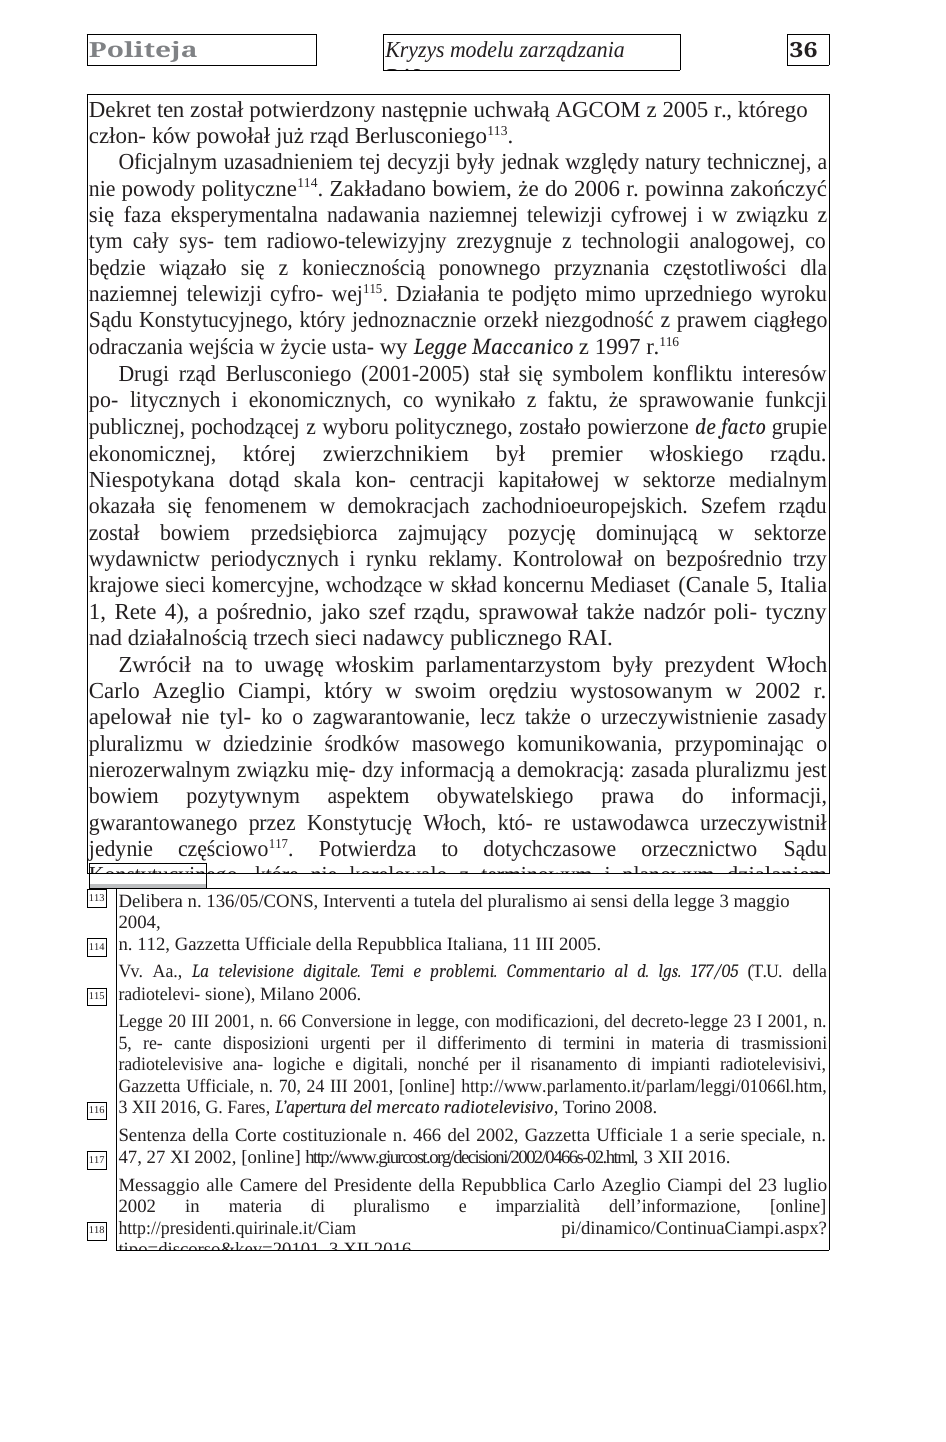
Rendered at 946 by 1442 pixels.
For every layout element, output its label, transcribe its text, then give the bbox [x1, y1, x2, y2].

text Drugi rząd Berlusconiego (2001-2005) stał się symbolem konfliktu interesów po- litycznych i ekonomicznych, co wynikało z faktu, że sprawowanie funkcji publicznej, pochodzącej z wyboru politycznego, zostało powierzone de facto grupie ekonomicznej, której zwierzchnikiem był premier włoskiego rządu. Niespotykana dotąd skala kon- centracji kapitałowej w sektorze medialnym okazała się fenomenem w demokracjach zachodnioeuropejskich. Szefem rządu został bowiem przedsiębiorca zajmujący pozycję dominującą w sektorze wydawnictw periodycznych i rynku reklamy. Kontrolował on bezpośrednio trzy krajowe sieci komercyjne, wchodzące w skład koncernu Mediaset (Canale 5, Italia 1, Rete 4), a pośrednio, jako szef rządu, sprawował także nadzór poli- tyczny nad działalnością trzech sieci nadawcy publicznego RAI. [89, 360, 827, 651]
text Delibera n. 136/05/CONS, Interventi a tutela del pluralismo ai sensi della legge 3 maggio 2004, [118, 890, 829, 933]
text Dekret ten został potwierdzony następnie uchwałą AGCOM z 2005 r., którego człon- ków powołał już rząd Berlusconiego113. [89, 96, 828, 148]
text 118 [89, 1224, 106, 1236]
text Sentenza della Corte costituzionale n. 466 del 2002, Gazzetta Ufficiale 1 a serie speciale, n. 47, 27 XI 2002, [online] http://www.giurcost.org/decisioni/2002/0466s-02.html, 3 XII 2016. [118, 1124, 827, 1167]
text Oficjalnym uzasadnieniem tej decyzji były jednak względy natury technicznej, a nie powody polityczne114. Zakładano bowiem, że do 2006 r. powinna zakończyć się faza eksperymentalna nadawania naziemnej telewizji cyfrowej i w związku z tym cały sys- tem radiowo-telewizyjny zrezygnuje z technologii analogowej, co będzie wiązało się z koniecznością ponownego przyznania częstotliwości dla naziemnej telewizji cyfro- wej115. Działania te podjęto mimo uprzedniego wyroku Sądu Konstytucyjnego, który jednoznacznie orzekł niezgodność z prawem ciągłego odraczania wejścia w życie usta- wy Legge Maccanico z 1997 r.116 [89, 148, 827, 360]
text 369 [789, 35, 829, 65]
text 114 [89, 941, 106, 953]
text 117 [89, 1153, 106, 1165]
text 116 [89, 1104, 106, 1116]
text Legge 20 III 2001, n. 66 Conversione in legge, con modificazioni, del decreto-legge 23 I 2001, n. 5, re- cante disposizioni urgenti per il differimento di termini in materia di trasmissioni radiotelevisive ana- logiche e digitali, nonché per il risanamento di impianti radiotelevisivi, Gazzetta Ufficiale, n. 70, 24 III 2001, [online] http://www.parlamento.it/parlam/leggi/01066l.htm, 3 XII 2016, G. Fares, L’apertura del mercato radiotelevisivo, Torino 2008. [118, 1010, 827, 1118]
text 115 [89, 990, 106, 1002]
text Kryzys modelu zarządzania RAI… [385, 37, 680, 70]
text Vv. Aa., La televisione digitale. Temi e problemi. Commentario al d. lgs. 177/05 (T.U. della radiotelevi- sione), Milano 2006. [118, 960, 827, 1004]
text Zwrócił na to uwagę włoskim parlamentarzystom były prezydent Włoch Carlo Azeglio Ciampi, który w swoim orędziu wystosowanym w 2002 r. apelował nie tyl- ko o zagwarantowanie, lecz także o urzeczywistnienie zasady pluralizmu w dziedzinie środków masowego komunikowania, przypominając o nierozerwalnym związku mię- dzy informacją a demokracją: zasada pluralizmu jest bowiem pozytywnym aspektem obywatelskiego prawa do informacji, gwarantowanego przez Konstytucję Włoch, któ- re ustawodawca urzeczywistnił jedynie częściowo117. Potwierdza to dotychczasowe orzecznictwo Sądu Konstytucyjnego, które nie korelowało z terminowym i planowym działaniem ustawodawcy118. [89, 651, 827, 873]
text Messaggio alle Camere del Presidente della Repubblica Carlo Azeglio Ciampi del 23 luglio 2002 in materia di pluralismo e imparzialità dell’informazione, [online] http://presidenti.quirinale.it/Ciam pi/dinamico/ContinuaCiampi.aspx?tipo=discorso&key=20101, 3 XII 2016. [118, 1173, 827, 1250]
text n. 112, Gazzetta Ufficiale della Repubblica Italiana, 11 III 2005. [118, 933, 829, 955]
text 113 [89, 891, 106, 903]
text Politeja 4(49)/2017 [89, 35, 316, 65]
